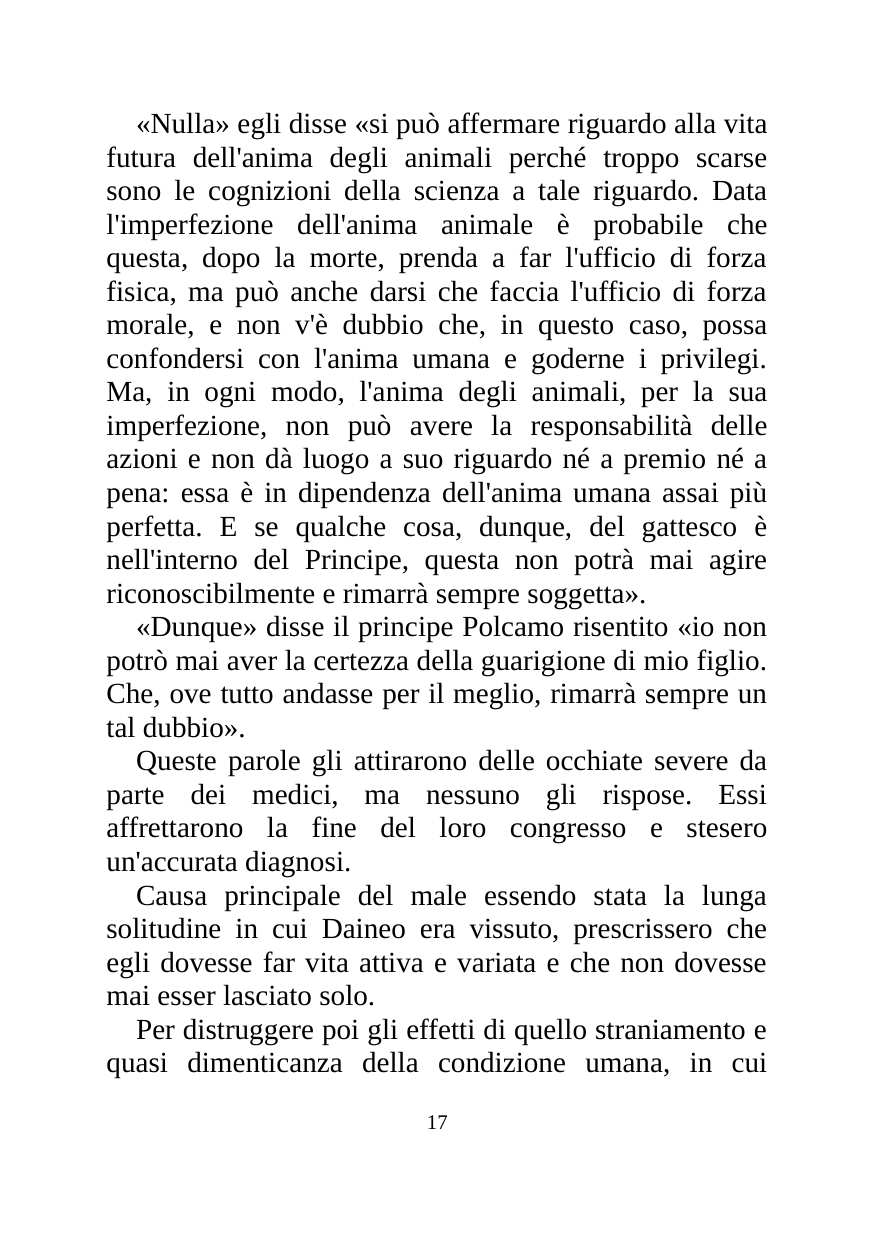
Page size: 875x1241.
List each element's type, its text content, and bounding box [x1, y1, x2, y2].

text Queste parole gli attirarono delle occhiate severe da parte dei medici, ma nessuno gli rispose. Essi affrettarono la fine del loro congresso e stesero un'accurata diagnosi. [106, 743, 768, 878]
text «Dunque» disse il principe Polcamo risentito «io non potrò mai aver la certezza della guarigione di mio figlio. Che, ove tutto andasse per il meglio, rimarrà sempre un tal dubbio». [106, 609, 768, 743]
text «Nulla» egli disse «si può affermare riguardo alla vita futura dell'anima degli animali perché troppo scarse sono le cognizioni della scienza a tale riguardo. Data l'imperfezione dell'anima animale è probabile che questa, dopo la morte, prenda a far l'ufficio di forza fisica, ma può anche darsi che faccia l'ufficio di forza morale, e non v'è dubbio che, in questo caso, possa confondersi con l'anima umana e goderne i privilegi. Ma, in ogni modo, l'anima degli animali, per la sua imperfezione, non può avere la responsabilità delle azioni e non dà luogo a suo riguardo né a premio né a pena: essa è in dipendenza dell'anima umana assai più perfetta. E se qualche cosa, dunque, del gattesco è nell'interno del Principe, questa non potrà mai agire riconoscibilmente e rimarrà sempre soggetta». [106, 106, 768, 609]
text Causa principale del male essendo stata la lunga solitudine in cui Daineo era vissuto, prescrissero che egli dovesse far vita attiva e variata e che non dovesse mai esser lasciato solo. [106, 878, 768, 1012]
text Per distruggere poi gli effetti di quello straniamento e quasi dimenticanza della condizione umana, in cui [106, 1012, 768, 1079]
